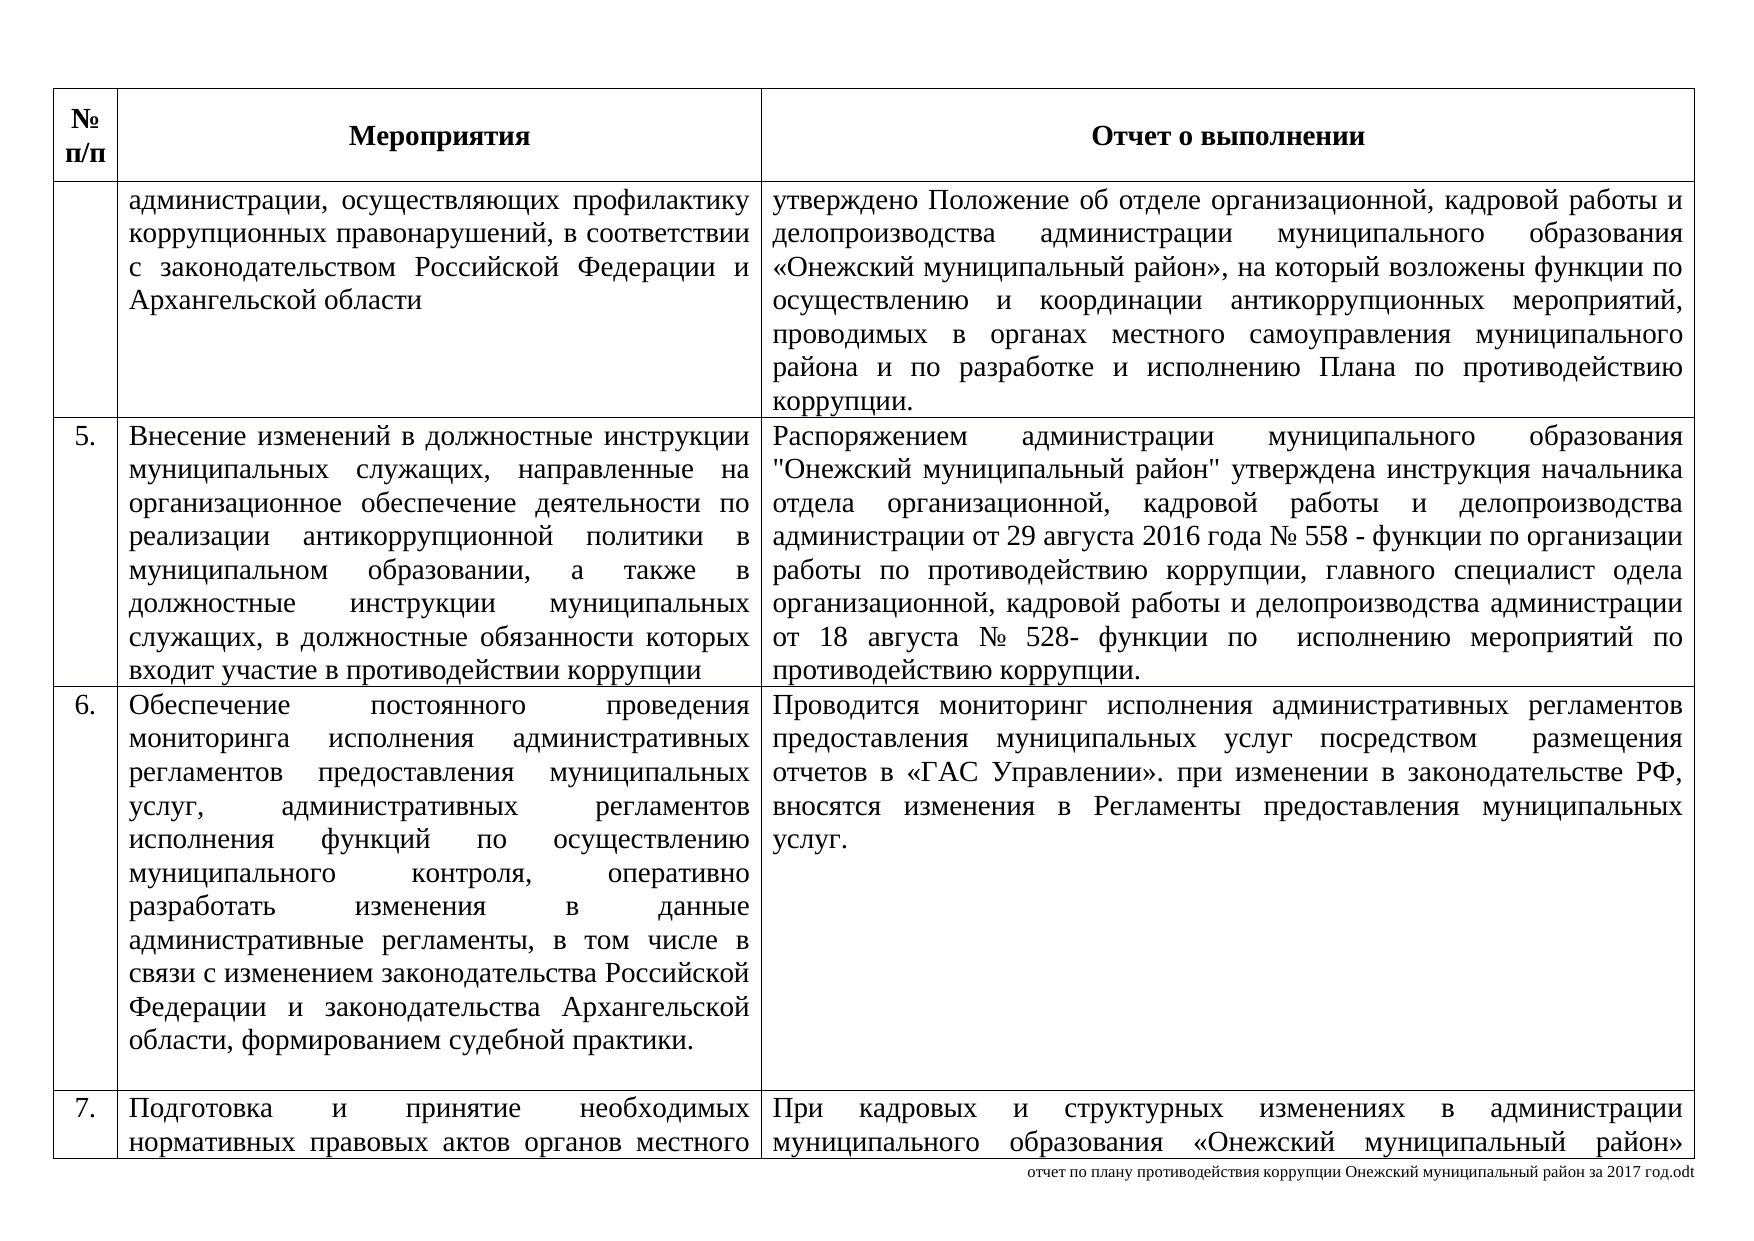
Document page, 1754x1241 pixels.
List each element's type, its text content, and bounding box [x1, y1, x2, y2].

table_cell Распоряжением администрации муниципального образования "Онежский муниципальный район" утверждена инструкция начальника отдела организационной, кадровой работы и делопроизводства администрации от 29 августа 2016 года № 558 - функции по организации работы по противодействию коррупции, главного специалист одела организационной, кадровой работы и делопроизводства администрации от 18 августа № 528- функции по исполнению мероприятий по противодействию коррупции. [762, 418, 1694, 686]
table_header Отчет о выполнении [762, 89, 1694, 181]
table_cell Внесение изменений в должностные инструкции муниципальных служащих, направленные на организационное обеспечение деятельности по реализации антикоррупционной политики в муниципальном образовании, а также в должностные инструкции муниципальных служащих, в должностные обязанности которых входит участие в противодействии коррупции [118, 418, 761, 686]
table_cell 6. [54, 687, 117, 1090]
table_cell утверждено Положение об отделе организационной, кадровой работы и делопроизводства администрации муниципального образования «Онежский муниципальный район», на который возложены функции по осуществлению и координации антикоррупционных мероприятий, проводимых в органах местного самоуправления муниципального района и по разработке и исполнению Плана по противодействию коррупции. [762, 182, 1694, 417]
table_cell Подготовка и принятие необходимых нормативных правовых актов органов местного [118, 1091, 761, 1158]
table_cell Обеспечение постоянного проведения мониторинга исполнения административных регламентов предоставления муниципальных услуг, административных регламентов исполнения функций по осуществлению муниципального контроля, оперативно разработать изменения в данные административные регламенты, в том числе в связи с изменением законодательства Российской Федерации и законодательства Архангельской области, формированием судебной практики. [118, 687, 761, 1090]
table_cell 7. [54, 1091, 117, 1158]
table_cell [54, 182, 117, 417]
table_cell 5. [54, 418, 117, 686]
table_cell Проводится мониторинг исполнения административных регламентов предоставления муниципальных услуг посредством размещения отчетов в «ГАС Управлении». при изменении в законодательстве РФ, вносятся изменения в Регламенты предоставления муниципальных услуг. [762, 687, 1694, 1090]
table_cell При кадровых и структурных изменениях в администрации муниципального образования «Онежский муниципальный район» [762, 1091, 1694, 1158]
table_header № п/п [54, 89, 117, 181]
table_header Мероприятия [118, 89, 761, 181]
table_cell администрации, осуществляющих профилактику коррупционных правонарушений, в соответствии с законодательством Российской Федерации и Архангельской области [118, 182, 761, 417]
